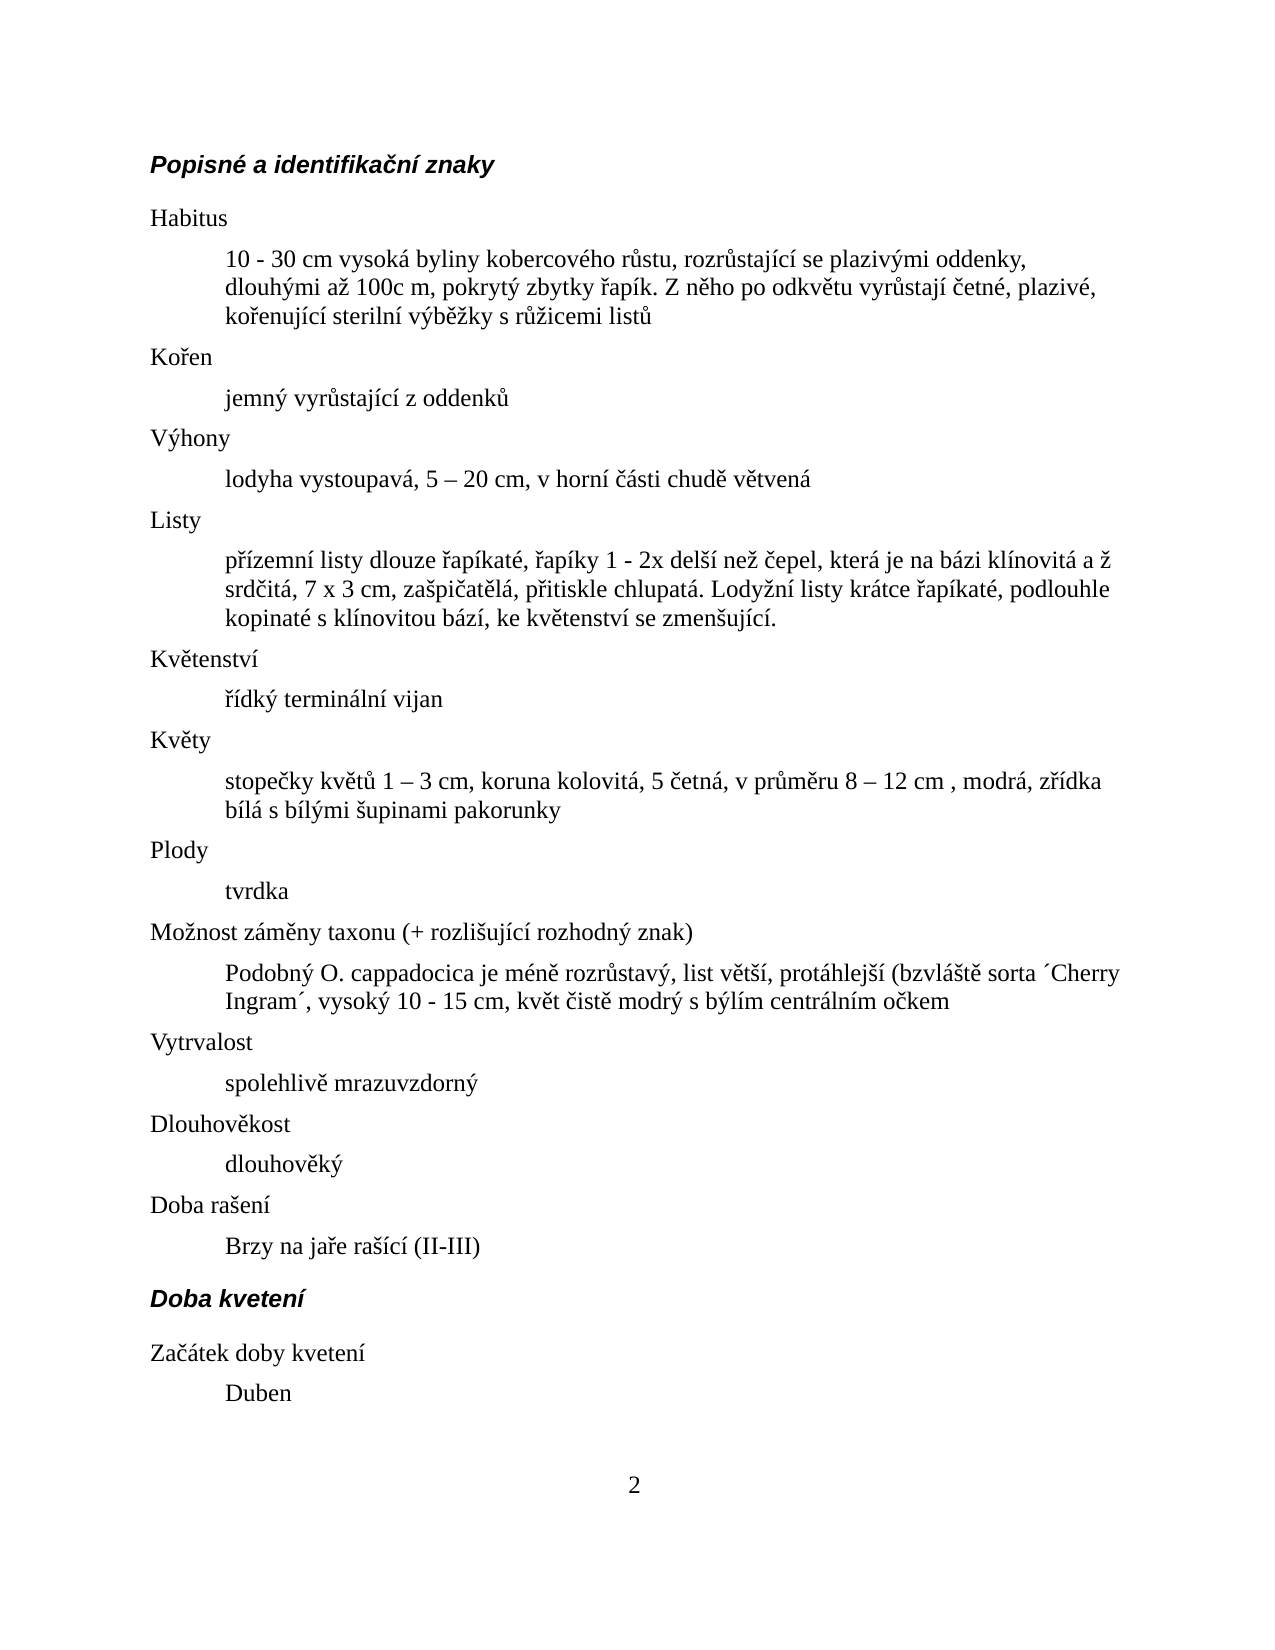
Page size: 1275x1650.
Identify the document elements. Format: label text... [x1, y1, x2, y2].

text Duben [225, 1378, 1125, 1407]
text Brzy na jaře rašící (II-III) [225, 1231, 1125, 1259]
text lodyha vystoupavá, 5 – 20 cm, v horní části chudě větvená [225, 464, 1125, 493]
text Podobný O. cappadocica je méně rozrůstavý, list větší, protáhlejší (bzvláště sorta ´Cherry Ingram´, vysoký 10 - 15 cm, květ čistě modrý s býlím centrálním očkem [225, 958, 1125, 1015]
text řídký terminální vijan [225, 684, 1125, 713]
text spolehlivě mrazuvzdorný [225, 1068, 1125, 1097]
subtitle Doba kvetení [150, 1284, 1125, 1313]
text Květy [150, 725, 1125, 754]
text Plody [150, 836, 1125, 864]
text Začátek doby kvetení [150, 1338, 1125, 1366]
text Habitus [150, 203, 1125, 232]
subtitle Popisné a identifikační znaky [150, 150, 1125, 178]
text Možnost záměny taxonu (+ rozlišující rozhodný znak) [150, 917, 1125, 946]
text stopečky květů 1 – 3 cm, koruna kolovitá, 5 četná, v průměru 8 – 12 cm , modrá, zřídka bílá s bílými šupinami pakorunky [225, 766, 1125, 823]
text Doba rašení [150, 1190, 1125, 1219]
text Listy [150, 505, 1125, 534]
text jemný vyrůstající z oddenků [225, 383, 1125, 411]
text dlouhověký [225, 1149, 1125, 1178]
text přízemní listy dlouze řapíkaté, řapíky 1 - 2x delší než čepel, která je na bázi klínovitá a ž srdčitá, 7 x 3 cm, zašpičatělá, přitiskle chlupatá. Lodyžní listy krátce řapíkaté, podlouhle kopinaté s klínovitou bází, ke květenství se zmenšující. [225, 546, 1125, 632]
text Květenství [150, 644, 1125, 673]
text Vytrvalost [150, 1027, 1125, 1056]
text tvrdka [225, 876, 1125, 905]
text 10 - 30 cm vysoká byliny kobercového růstu, rozrůstající se plazivými oddenky, dlouhými až 100c m, pokrytý zbytky řapík. Z něho po odkvětu vyrůstají četné, plazivé, kořenující sterilní výběžky s růžicemi listů [225, 244, 1125, 330]
text Kořen [150, 342, 1125, 371]
text Dlouhověkost [150, 1109, 1125, 1137]
text Výhony [150, 423, 1125, 452]
